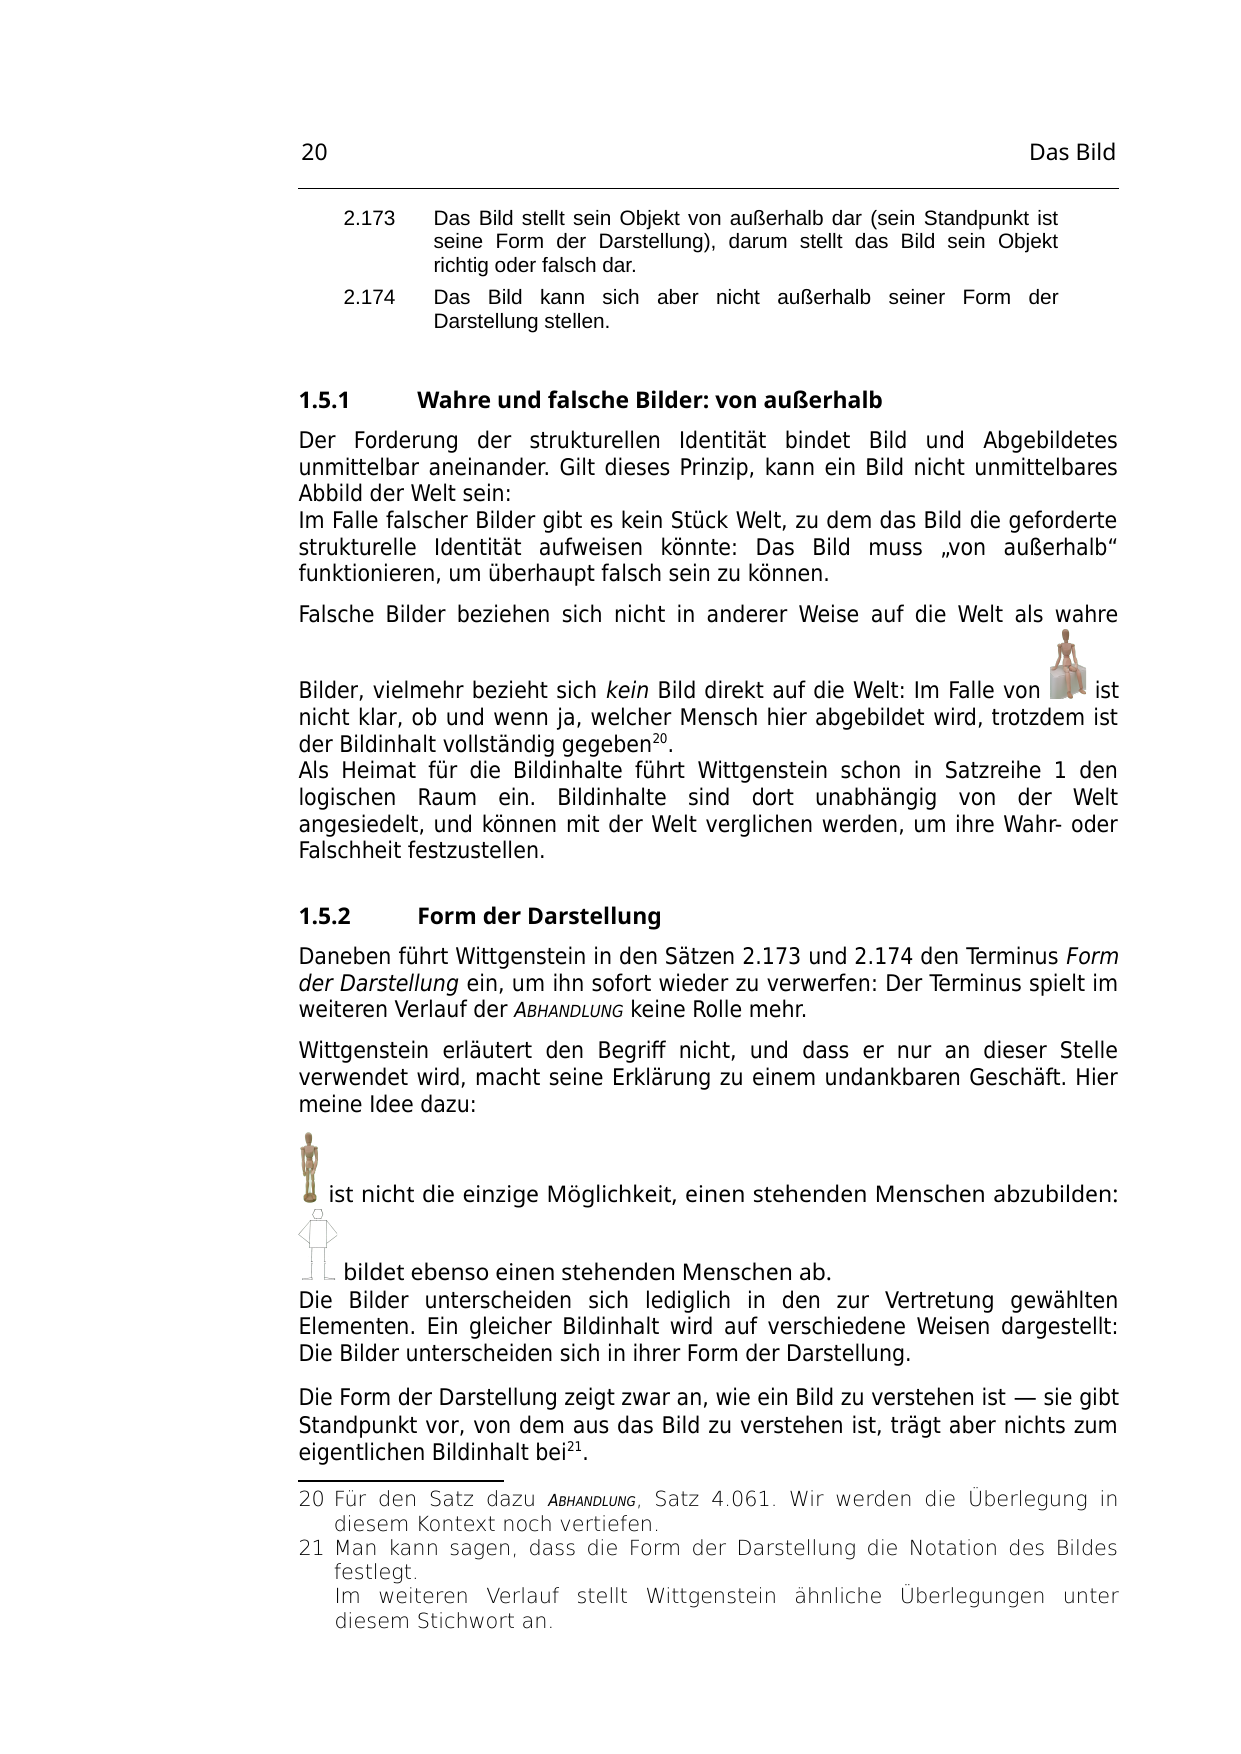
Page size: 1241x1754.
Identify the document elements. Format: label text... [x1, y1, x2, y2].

text Wittgenstein erläutert den Begriff nicht, und dass er nur an dieser Stelle verwendet wird, macht seine Erklärung zu einem undankbaren Geschäft. Hier meine Idee dazu: [298, 1038, 1119, 1118]
text Man kann sagen, dass die Form der Darstellung die Notation des Bildes festlegt. [298, 1536, 1119, 1584]
text ist nicht die einzige Möglichkeit, einen stehenden Menschen abzubilden: bildet ebenso einen stehenden Menschen ab. [298, 1132, 1119, 1287]
text Als Heimat für die Bildinhalte führt Wittgenstein schon in Satzreihe 1 den logischen Raum ein. Bildinhalte sind dort unabhängig von der Welt angesiedelt, und können mit der Welt verglichen werden, um ihre Wahr- oder Falschheit festzustellen. [298, 757, 1119, 864]
text Daneben führt Wittgenstein in den Sätzen 2.173 und 2.174 den Terminus Form der Darstellung ein, um ihn sofort wieder zu verwerfen: Der Terminus spielt im weiteren Verlauf der Abhandlung keine Rolle mehr. [298, 943, 1119, 1023]
text Die Form der Darstellung zeigt zwar an, wie ein Bild zu verstehen ist — sie gibt Standpunkt vor, von dem aus das Bild zu verstehen ist, trägt aber nichts zum eigentlichen Bildinhalt bei. [298, 1381, 1119, 1466]
subtitle Form der Darstellung [298, 900, 1119, 931]
picture [298, 1209, 338, 1280]
text Im Falle falscher Bilder gibt es kein Stück Welt, zu dem das Bild die geforderte strukturelle Identität aufweisen könnte: Das Bild muss „von außerhalb“ funktionieren, um überhaupt falsch sein zu können. [298, 507, 1119, 587]
text Falsche Bilder beziehen sich nicht in anderer Weise auf die Welt als wahre Bilder, vielmehr bezieht sich kein Bild direkt auf die Welt: Im Falle von ist nicht klar, ob und wenn ja, welcher Mensch hier abgebildet wird, trotzdem ist der Bildinhalt vollständig gegeben. [298, 602, 1119, 757]
text 2.173 Das Bild stellt sein Objekt von außerhalb dar (sein Standpunkt ist seine Form der Darstellung), darum stellt das Bild sein Objekt richtig oder falsch dar. [343, 205, 1059, 277]
picture [298, 1132, 321, 1203]
text Die Bilder unterscheiden sich lediglich in den zur Vertretung gewählten Elementen. Ein gleicher Bildinhalt wird auf verschiedene Weisen dargestellt: Die Bilder unterscheiden sich in ihrer Form der Darstellung. [298, 1287, 1119, 1367]
picture [1050, 628, 1087, 699]
text 2.174 Das Bild kann sich aber nicht außerhalb seiner Form der Darstellung stellen. [343, 285, 1059, 333]
text Im weiteren Verlauf stellt Wittgenstein ähnliche Überlegungen unter diesem Stichwort an. [334, 1584, 1119, 1633]
text Der Forderung der strukturellen Identität bindet Bild und Abgebildetes unmittelbar aneinander. Gilt dieses Prinzip, kann ein Bild nicht unmittelbares Abbild der Welt sein: [298, 427, 1119, 507]
text Für den Satz dazu Abhandlung, Satz 4.061. Wir werden die Überlegung in diesem Kontext noch vertiefen. [298, 1487, 1119, 1536]
subtitle Wahre und falsche Bilder: von außerhalb [298, 384, 1119, 415]
